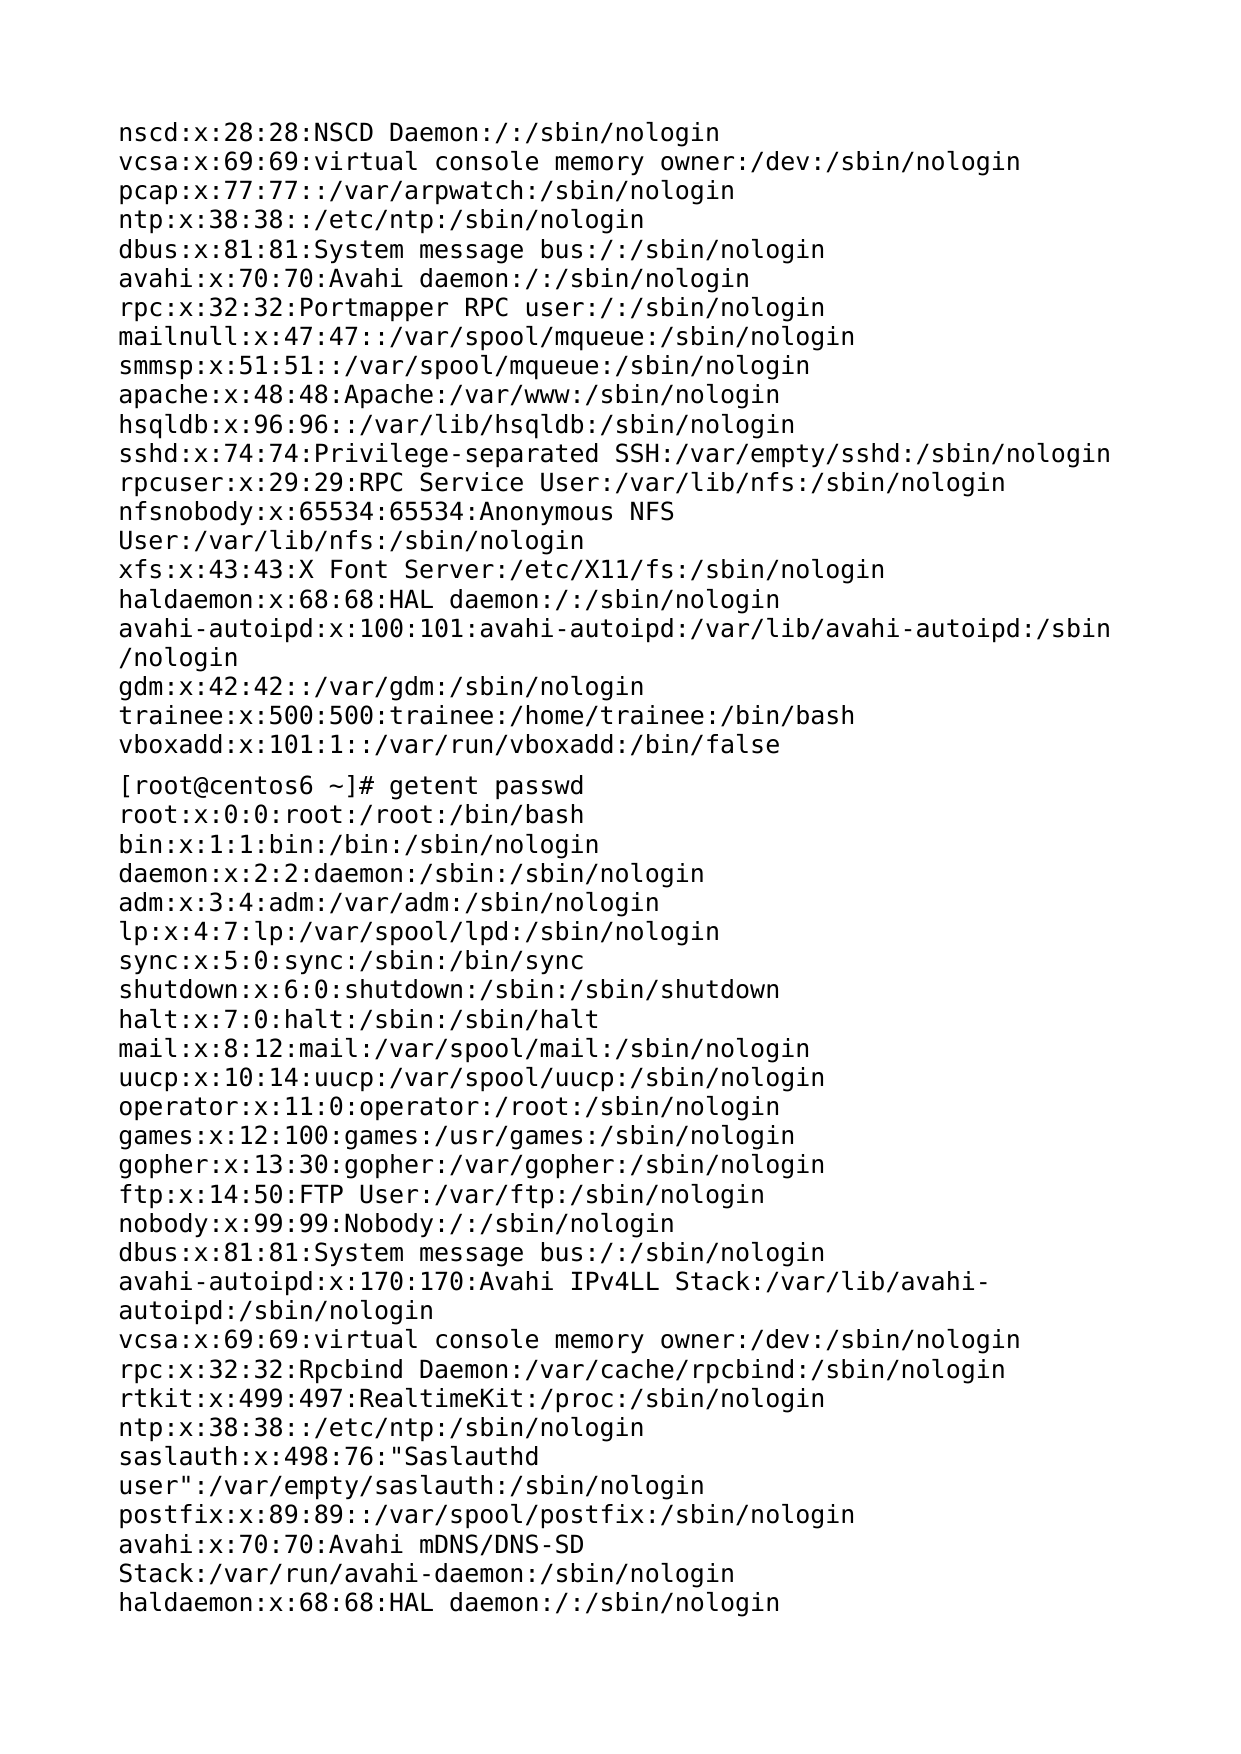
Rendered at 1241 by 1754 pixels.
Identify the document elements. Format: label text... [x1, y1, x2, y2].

text [root@centos6 ~]# getent passwd root:x:0:0:root:/root:/bin/bash bin:x:1:1:bin:/bin:/sbin/nologin daemon:x:2:2:daemon:/sbin:/sbin/nologin adm:x:3:4:adm:/var/adm:/sbin/nologin lp:x:4:7:lp:/var/spool/lpd:/sbin/nologin sync:x:5:0:sync:/sbin:/bin/sync shutdown:x:6:0:shutdown:/sbin:/sbin/shutdown halt:x:7:0:halt:/sbin:/sbin/halt mail:x:8:12:mail:/var/spool/mail:/sbin/nologin uucp:x:10:14:uucp:/var/spool/uucp:/sbin/nologin operator:x:11:0:operator:/root:/sbin/nologin games:x:12:100:games:/usr/games:/sbin/nologin gopher:x:13:30:gopher:/var/gopher:/sbin/nologin ftp:x:14:50:FTP User:/var/ftp:/sbin/nologin nobody:x:99:99:Nobody:/:/sbin/nologin dbus:x:81:81:System message bus:/:/sbin/nologin avahi-autoipd:x:170:170:Avahi IPv4LL Stack:/var/lib/avahi-autoipd:/sbin/nologin vcsa:x:69:69:virtual console memory owner:/dev:/sbin/nologin rpc:x:32:32:Rpcbind Daemon:/var/cache/rpcbind:/sbin/nologin rtkit:x:499:497:RealtimeKit:/proc:/sbin/nologin ntp:x:38:38::/etc/ntp:/sbin/nologin saslauth:x:498:76:"Saslauthd user":/var/empty/saslauth:/sbin/nologin postfix:x:89:89::/var/spool/postfix:/sbin/nologin avahi:x:70:70:Avahi mDNS/DNS-SD Stack:/var/run/avahi-daemon:/sbin/nologin haldaemon:x:68:68:HAL daemon:/:/sbin/nologin [118, 772, 1122, 1617]
text nscd:x:28:28:NSCD Daemon:/:/sbin/nologin vcsa:x:69:69:virtual console memory owner:/dev:/sbin/nologin pcap:x:77:77::/var/arpwatch:/sbin/nologin ntp:x:38:38::/etc/ntp:/sbin/nologin dbus:x:81:81:System message bus:/:/sbin/nologin avahi:x:70:70:Avahi daemon:/:/sbin/nologin rpc:x:32:32:Portmapper RPC user:/:/sbin/nologin mailnull:x:47:47::/var/spool/mqueue:/sbin/nologin smmsp:x:51:51::/var/spool/mqueue:/sbin/nologin apache:x:48:48:Apache:/var/www:/sbin/nologin hsqldb:x:96:96::/var/lib/hsqldb:/sbin/nologin sshd:x:74:74:Privilege-separated SSH:/var/empty/sshd:/sbin/nologin rpcuser:x:29:29:RPC Service User:/var/lib/nfs:/sbin/nologin nfsnobody:x:65534:65534:Anonymous NFS User:/var/lib/nfs:/sbin/nologin xfs:x:43:43:X Font Server:/etc/X11/fs:/sbin/nologin haldaemon:x:68:68:HAL daemon:/:/sbin/nologin avahi-autoipd:x:100:101:avahi-autoipd:/var/lib/avahi-autoipd:/sbin/nologin gdm:x:42:42::/var/gdm:/sbin/nologin trainee:x:500:500:trainee:/home/trainee:/bin/bash vboxadd:x:101:1::/var/run/vboxadd:/bin/false [118, 118, 1122, 760]
